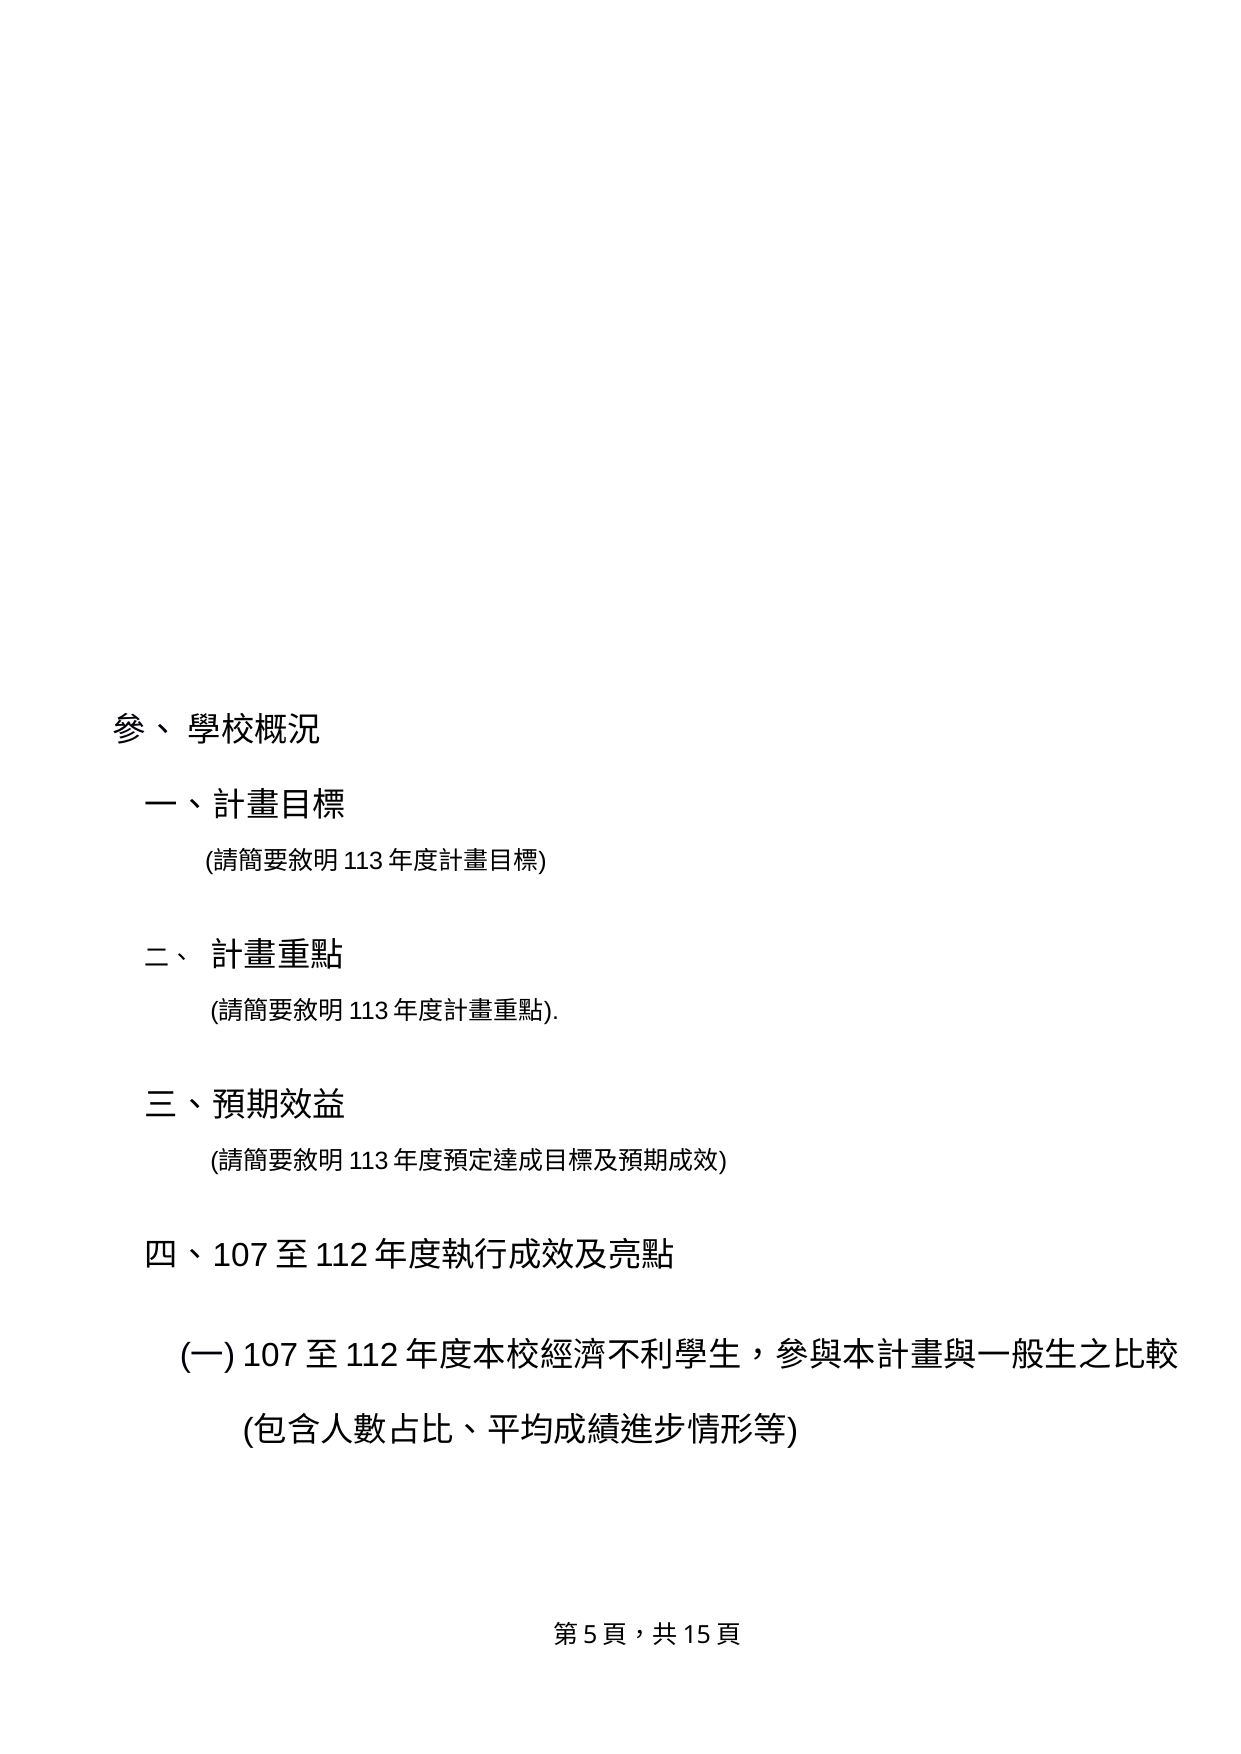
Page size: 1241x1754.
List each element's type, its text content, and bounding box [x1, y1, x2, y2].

list (請簡要敘明113年度預定達成目標及預期成效) [210, 1139, 1181, 1177]
list 計畫重點 [144, 914, 1181, 989]
list (請簡要敘明113年度計畫重點). [210, 989, 1181, 1027]
list 預期效益 [144, 1064, 1181, 1139]
list 計畫目標 [144, 764, 1240, 839]
list 107至112年度執行成效及亮點 [144, 1214, 1181, 1289]
text (請簡要敘明113年度計畫目標) [173, 839, 1181, 877]
list 107至112年度本校經濟不利學生，參與本計畫與一般生之比較(包含人數占比、平均成績進步情形等) [179, 1314, 1181, 1464]
list 學校概況 [112, 689, 1181, 764]
